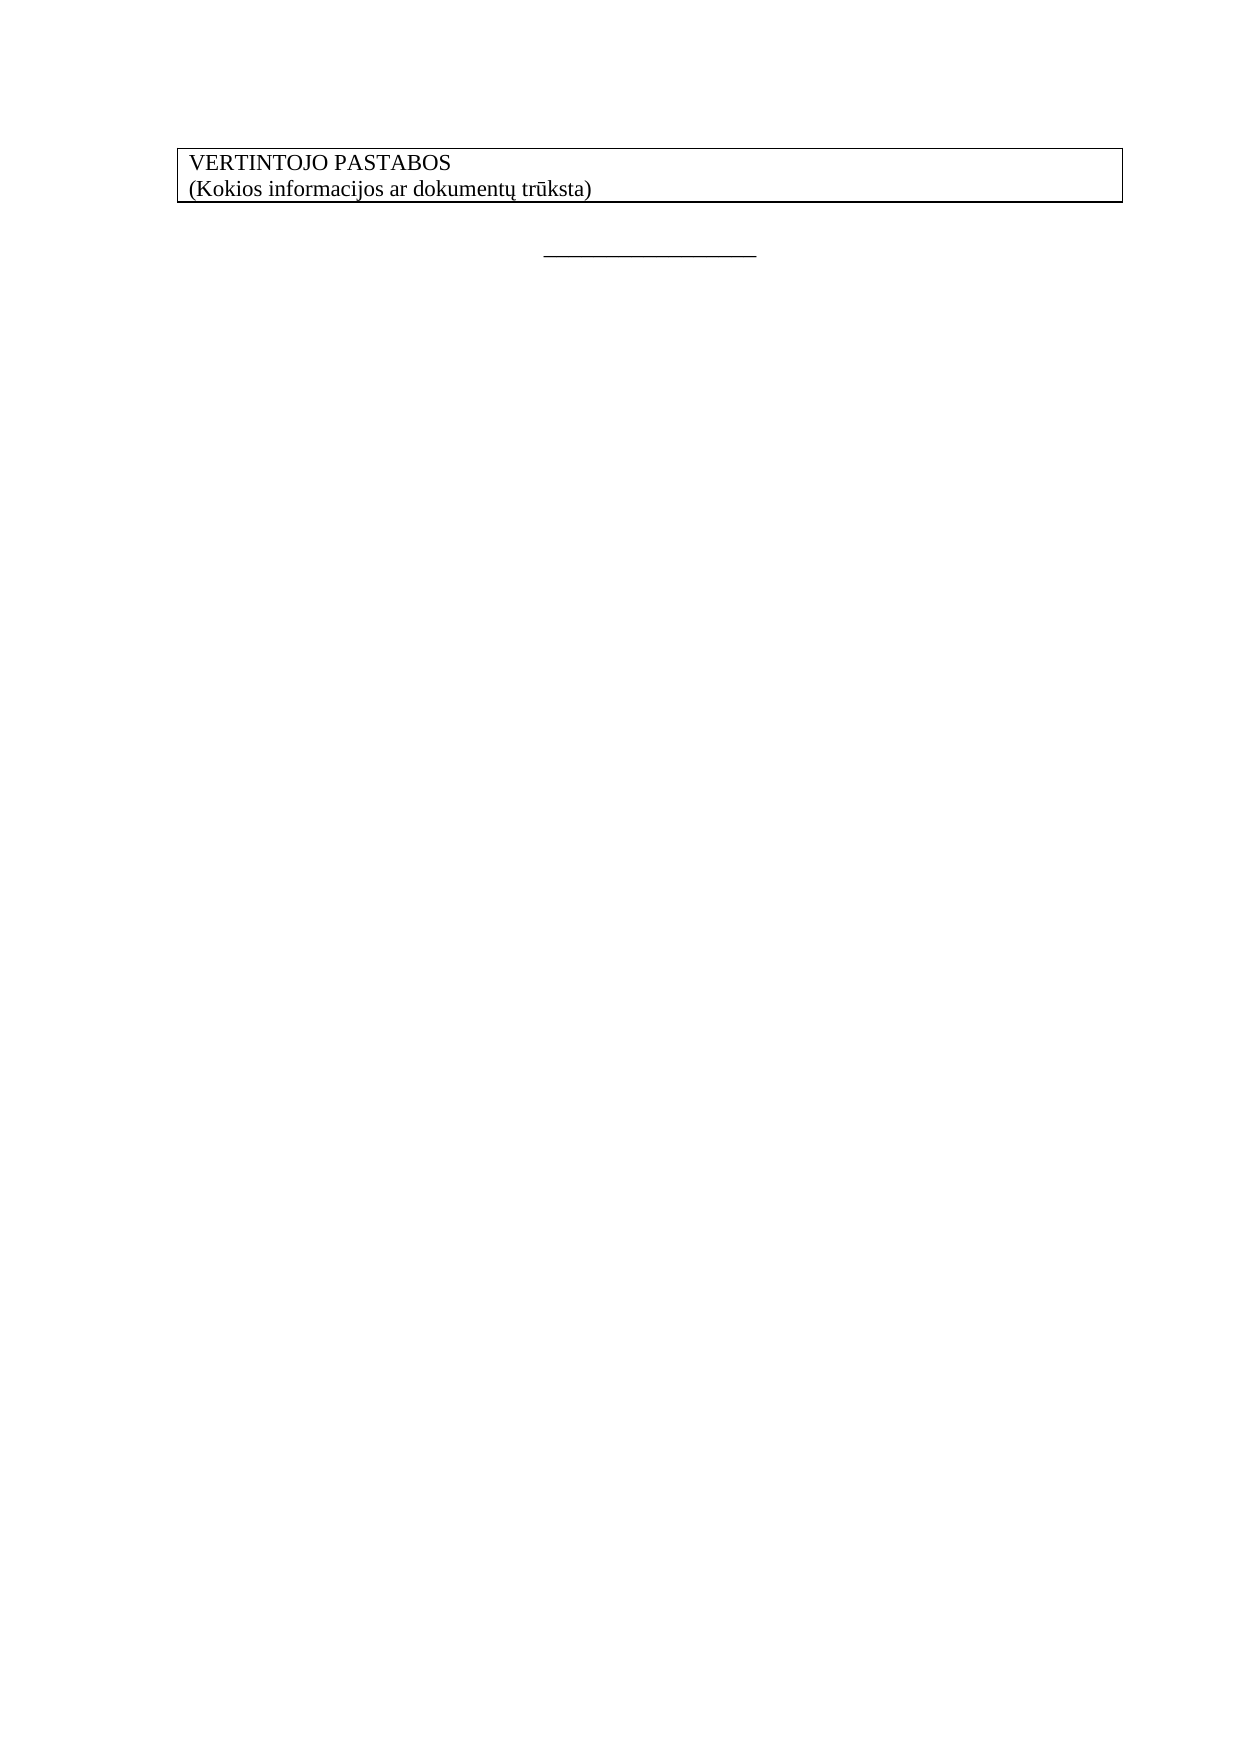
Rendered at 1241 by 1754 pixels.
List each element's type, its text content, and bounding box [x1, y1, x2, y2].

table_cell VERTINTOJO PASTABOS (Kokios informacijos ar dokumentų trūksta) [178, 149, 1122, 201]
text _________________ [177, 231, 1122, 260]
